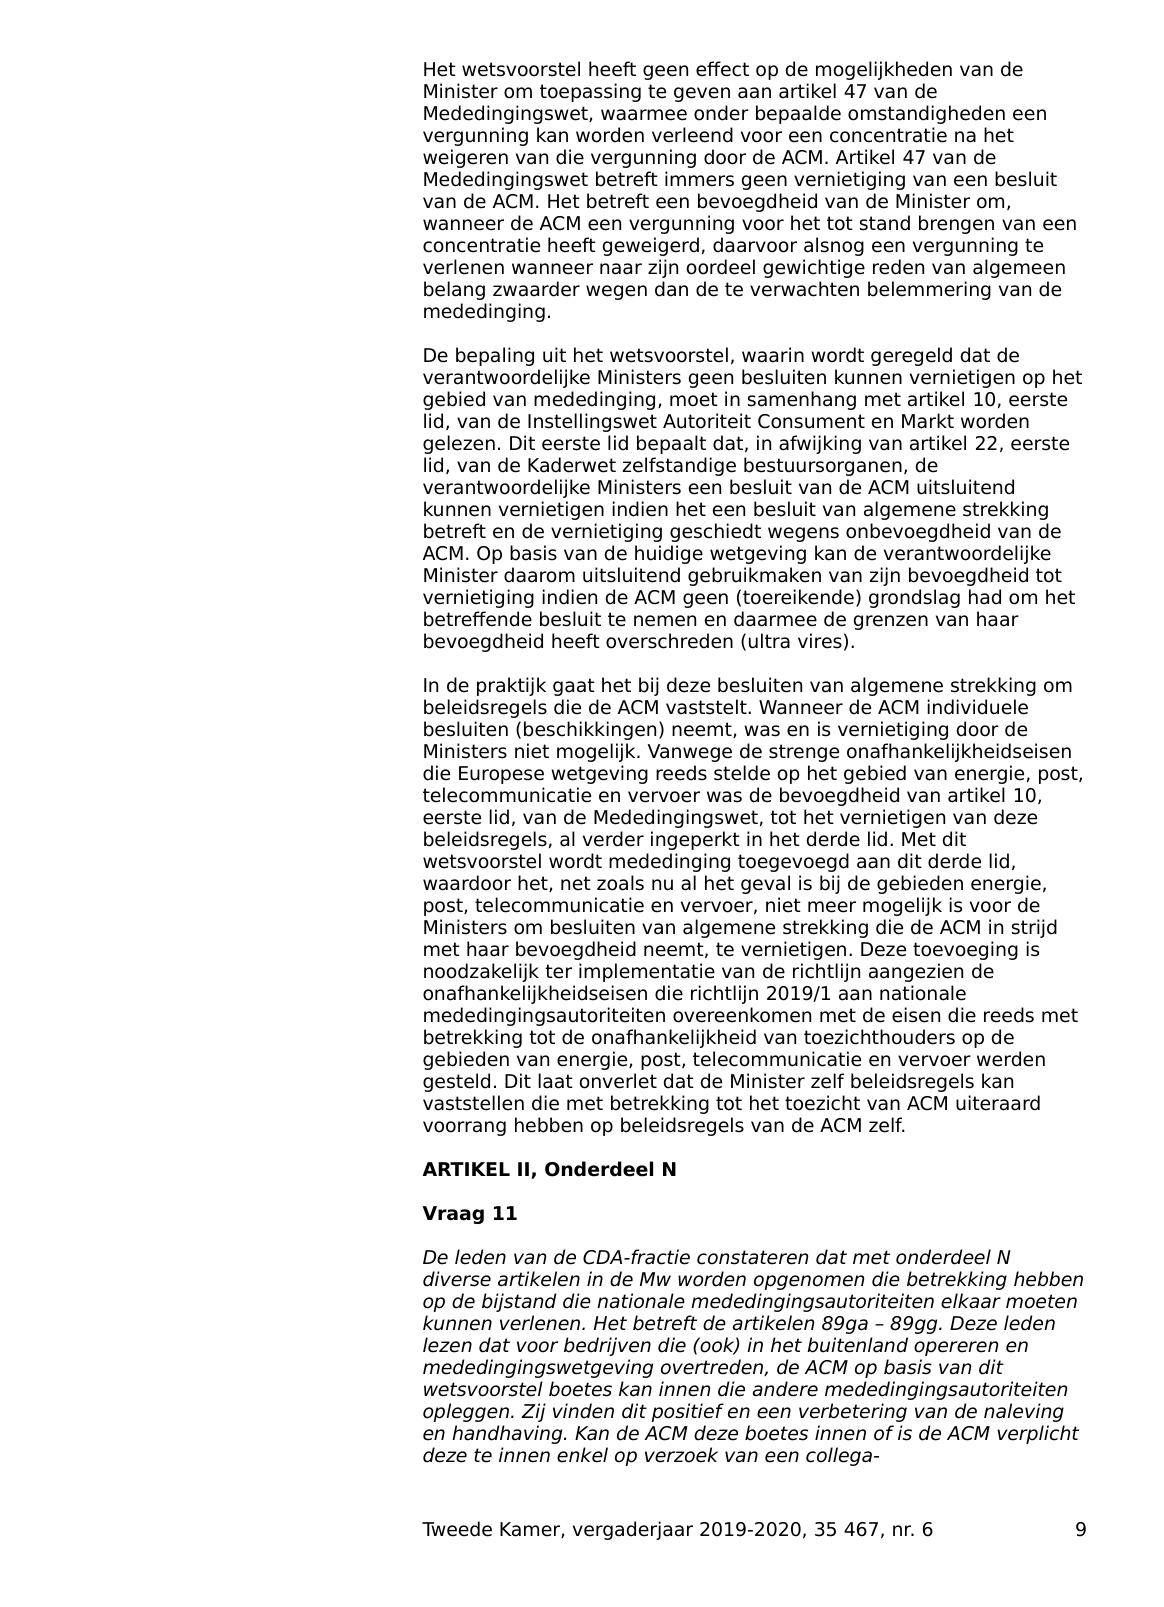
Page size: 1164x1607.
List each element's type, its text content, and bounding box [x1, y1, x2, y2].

subtitle Vraag 11 [422, 1203, 1087, 1225]
subtitle ARTIKEL II, Onderdeel N [422, 1159, 1087, 1181]
text Het wetsvoorstel heeft geen effect op de mogelijkheden van de Minister om toepassing te geven aan artikel 47 van de Mededingingswet, waarmee onder bepaalde omstandigheden een vergunning kan worden verleend voor een concentratie na het weigeren van die vergunning door de ACM. Artikel 47 van de Mededingingswet betreft immers geen vernietiging van een besluit van de ACM. Het betreft een bevoegdheid van de Minister om, wanneer de ACM een vergunning voor het tot stand brengen van een concentratie heeft geweigerd, daarvoor alsnog een vergunning te verlenen wanneer naar zijn oordeel gewichtige reden van algemeen belang zwaarder wegen dan de te verwachten belemmering van de mededinging. [422, 59, 1087, 323]
text De bepaling uit het wetsvoorstel, waarin wordt geregeld dat de verantwoordelijke Ministers geen besluiten kunnen vernietigen op het gebied van mededinging, moet in samenhang met artikel 10, eerste lid, van de Instellingswet Autoriteit Consument en Markt worden gelezen. Dit eerste lid bepaalt dat, in afwijking van artikel 22, eerste lid, van de Kaderwet zelfstandige bestuursorganen, de verantwoordelijke Ministers een besluit van de ACM uitsluitend kunnen vernietigen indien het een besluit van algemene strekking betreft en de vernietiging geschiedt wegens onbevoegdheid van de ACM. Op basis van de huidige wetgeving kan de verantwoordelijke Minister daarom uitsluitend gebruikmaken van zijn bevoegdheid tot vernietiging indien de ACM geen (toereikende) grondslag had om het betreffende besluit te nemen en daarmee de grenzen van haar bevoegdheid heeft overschreden (ultra vires). [422, 345, 1087, 653]
text De leden van de CDA-fractie constateren dat met onderdeel N diverse artikelen in de Mw worden opgenomen die betrekking hebben op de bijstand die nationale mededingingsautoriteiten elkaar moeten kunnen verlenen. Het betreft de artikelen 89ga – 89gg. Deze leden lezen dat voor bedrijven die (ook) in het buitenland opereren en mededingingswetgeving overtreden, de ACM op basis van dit wetsvoorstel boetes kan innen die andere mededingingsautoriteiten opleggen. Zij vinden dit positief en een verbetering van de naleving en handhaving. Kan de ACM deze boetes innen of is de ACM verplicht deze te innen enkel op verzoek van een collega- [422, 1247, 1087, 1467]
text In de praktijk gaat het bij deze besluiten van algemene strekking om beleidsregels die de ACM vaststelt. Wanneer de ACM individuele besluiten (beschikkingen) neemt, was en is vernietiging door de Ministers niet mogelijk. Vanwege de strenge onafhankelijkheidseisen die Europese wetgeving reeds stelde op het gebied van energie, post, telecommunicatie en vervoer was de bevoegdheid van artikel 10, eerste lid, van de Mededingingswet, tot het vernietigen van deze beleidsregels, al verder ingeperkt in het derde lid. Met dit wetsvoorstel wordt mededinging toegevoegd aan dit derde lid, waardoor het, net zoals nu al het geval is bij de gebieden energie, post, telecommunicatie en vervoer, niet meer mogelijk is voor de Ministers om besluiten van algemene strekking die de ACM in strijd met haar bevoegdheid neemt, te vernietigen. Deze toevoeging is noodzakelijk ter implementatie van de richtlijn aangezien de onafhankelijkheidseisen die richtlijn 2019/1 aan nationale mededingingsautoriteiten overeenkomen met de eisen die reeds met betrekking tot de onafhankelijkheid van toezichthouders op de gebieden van energie, post, telecommunicatie en vervoer werden gesteld. Dit laat onverlet dat de Minister zelf beleidsregels kan vaststellen die met betrekking tot het toezicht van ACM uiteraard voorrang hebben op beleidsregels van de ACM zelf. [422, 675, 1087, 1136]
